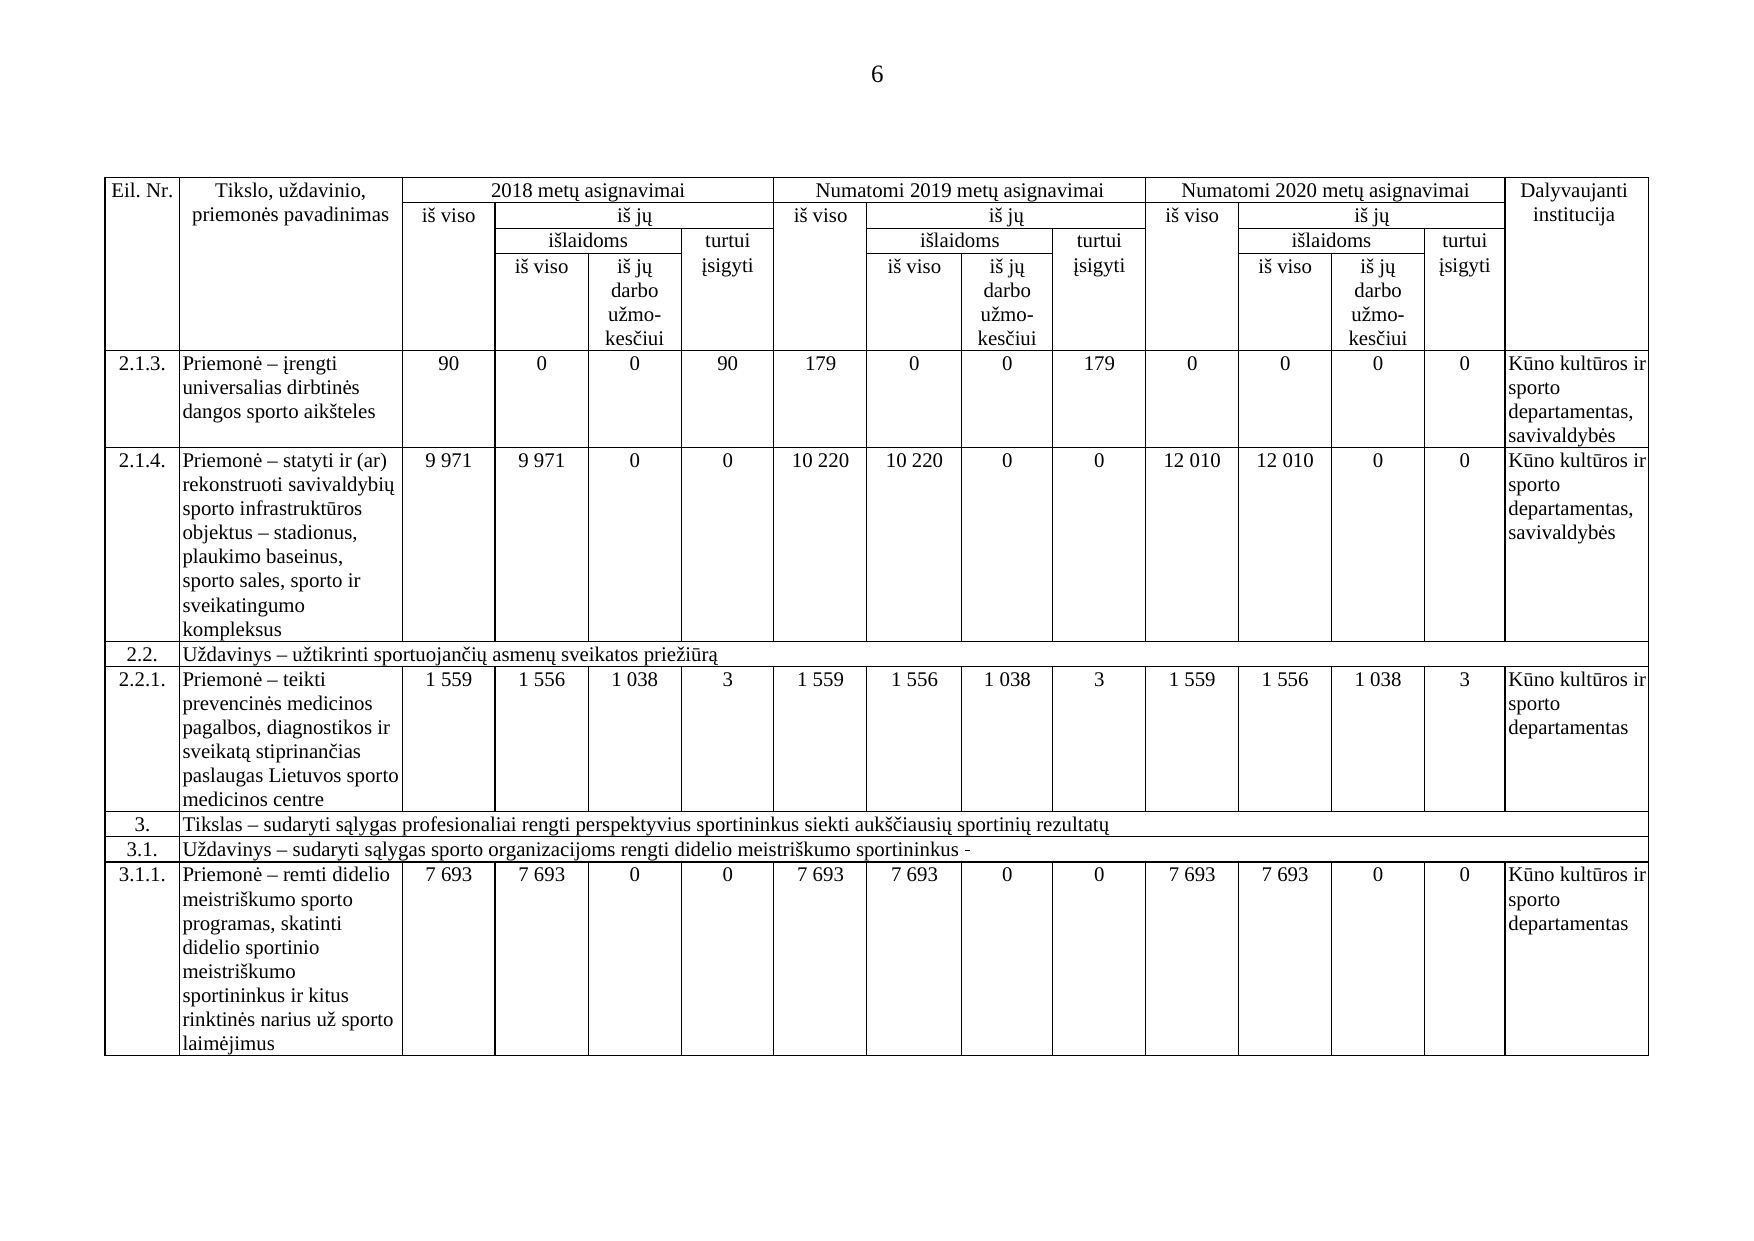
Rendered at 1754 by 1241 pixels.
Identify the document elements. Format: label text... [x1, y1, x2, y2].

table_cell Uždavinys – užtikrinti sportuojančių asmenų sveikatos priežiūrą [180, 642, 1648, 666]
table_cell 3.1.1. [106, 863, 179, 1055]
table_cell 1 038 [1332, 667, 1424, 811]
table_cell 179 [774, 351, 866, 447]
table_cell 0 [1146, 351, 1238, 447]
table_cell 7 693 [403, 863, 494, 1055]
table_header Numatomi 2020 metų asignavimai [1146, 178, 1504, 202]
table_cell iš viso [1239, 254, 1331, 350]
table_cell 12 010 [1146, 448, 1238, 641]
table_cell 7 693 [1146, 863, 1238, 1055]
table_cell 3.1. [106, 837, 179, 861]
table_cell 1 556 [496, 667, 588, 811]
table_cell iš jų [496, 203, 773, 227]
table_header Tikslo, uždavinio, priemonės pavadinimas [180, 178, 402, 350]
table_cell 0 [589, 863, 681, 1055]
table_cell 0 [1332, 863, 1424, 1055]
table_cell 0 [589, 351, 681, 447]
table_cell Tikslas – sudaryti sąlygas profesionaliai rengti perspektyvius sportininkus siekti aukščiausių sportinių rezultatų [180, 812, 1648, 836]
table_cell 7 693 [1239, 863, 1331, 1055]
table_cell iš viso [496, 254, 588, 350]
table_cell 3 [1053, 667, 1145, 811]
table_cell išlaidoms [496, 229, 681, 252]
table_cell išlaidoms [1239, 229, 1424, 252]
table_header Eil. Nr. [106, 178, 179, 350]
table_cell 7 693 [496, 863, 588, 1055]
table_cell 2.1.3. [106, 351, 179, 447]
table_cell 1 556 [867, 667, 961, 811]
table_cell Kūno kultūros ir sporto departamentas, savivaldybės [1506, 351, 1648, 447]
table_cell 3 [1425, 667, 1504, 811]
table_cell 0 [867, 351, 961, 447]
table_cell 0 [496, 351, 588, 447]
table_cell Priemonė – įrengti universalias dirbtinės dangos sporto aikšteles [180, 351, 402, 447]
table_cell 1 559 [774, 667, 866, 811]
table_cell 2.1.4. [106, 448, 179, 641]
table_cell išlaidoms [867, 229, 1052, 252]
table_cell 0 [1239, 351, 1331, 447]
table_cell Priemonė – statyti ir (ar) rekonstruoti savivaldybių sporto infrastruktūros objektus – stadionus, plaukimo baseinus, sporto sales, sporto ir sveikatingumo kompleksus [180, 448, 402, 641]
table_cell Uždavinys – sudaryti sąlygas sporto organizacijoms rengti didelio meistriškumo sportininkus [180, 837, 1648, 861]
table_cell Kūno kultūros ir sporto departamentas [1506, 667, 1648, 811]
table_cell 0 [962, 351, 1052, 447]
table_cell iš viso [1146, 203, 1238, 350]
table_cell 9 971 [403, 448, 494, 641]
table_cell 3 [682, 667, 773, 811]
table_header Numatomi 2019 metų asignavimai [774, 178, 1145, 202]
table_cell 1 038 [589, 667, 681, 811]
table_cell turtui įsigyti [1425, 229, 1504, 350]
table_cell 179 [1053, 351, 1145, 447]
table_header 2018 metų asignavimai [403, 178, 773, 202]
table_cell 0 [1332, 351, 1424, 447]
table_header Dalyvaujanti institucija [1506, 178, 1648, 350]
table_cell 0 [962, 863, 1052, 1055]
table_cell 0 [1053, 448, 1145, 641]
table_cell Priemonė – teikti prevencinės medicinos pagalbos, diagnostikos ir sveikatą stiprinančias paslaugas Lietuvos sporto medicinos centre [180, 667, 402, 811]
table_cell 1 559 [403, 667, 494, 811]
table_cell iš jų darbo užmo-kesčiui [962, 254, 1052, 350]
table_cell turtui įsigyti [1053, 229, 1145, 350]
table_cell 10 220 [774, 448, 866, 641]
table_cell 10 220 [867, 448, 961, 641]
table_cell iš jų [867, 203, 1145, 227]
table_cell iš viso [403, 203, 494, 350]
table_cell iš jų [1239, 203, 1504, 227]
table_cell 2.2. [106, 642, 179, 666]
table_cell 0 [1053, 863, 1145, 1055]
table_cell 9 971 [496, 448, 588, 641]
table_cell Kūno kultūros ir sporto departamentas [1506, 863, 1648, 1055]
table_cell 1 556 [1239, 667, 1331, 811]
table_cell iš jų darbo užmo-kesčiui [589, 254, 681, 350]
table_cell iš viso [774, 203, 866, 350]
table_cell 12 010 [1239, 448, 1331, 641]
table_cell 1 038 [962, 667, 1052, 811]
table_cell 3. [106, 812, 179, 836]
table_cell 0 [1425, 863, 1504, 1055]
table_cell 7 693 [774, 863, 866, 1055]
table_cell 7 693 [867, 863, 961, 1055]
table_cell 90 [682, 351, 773, 447]
table_cell iš viso [867, 254, 961, 350]
table_cell 0 [962, 448, 1052, 641]
table_cell 0 [1332, 448, 1424, 641]
table_cell Kūno kultūros ir sporto departamentas, savivaldybės [1506, 448, 1648, 641]
table_cell 0 [589, 448, 681, 641]
table_cell 90 [403, 351, 494, 447]
table_cell 0 [682, 448, 773, 641]
table_cell Priemonė – remti didelio meistriškumo sporto programas, skatinti didelio sportinio meistriškumo sportininkus ir kitus rinktinės narius už sporto laimėjimus [180, 863, 402, 1055]
table_cell 0 [1425, 448, 1504, 641]
table_cell turtui įsigyti [682, 229, 773, 350]
table_cell 0 [1425, 351, 1504, 447]
table_cell 1 559 [1146, 667, 1238, 811]
table_cell 0 [682, 863, 773, 1055]
table_cell iš jų darbo užmo-kesčiui [1332, 254, 1424, 350]
table_cell 2.2.1. [106, 667, 179, 811]
